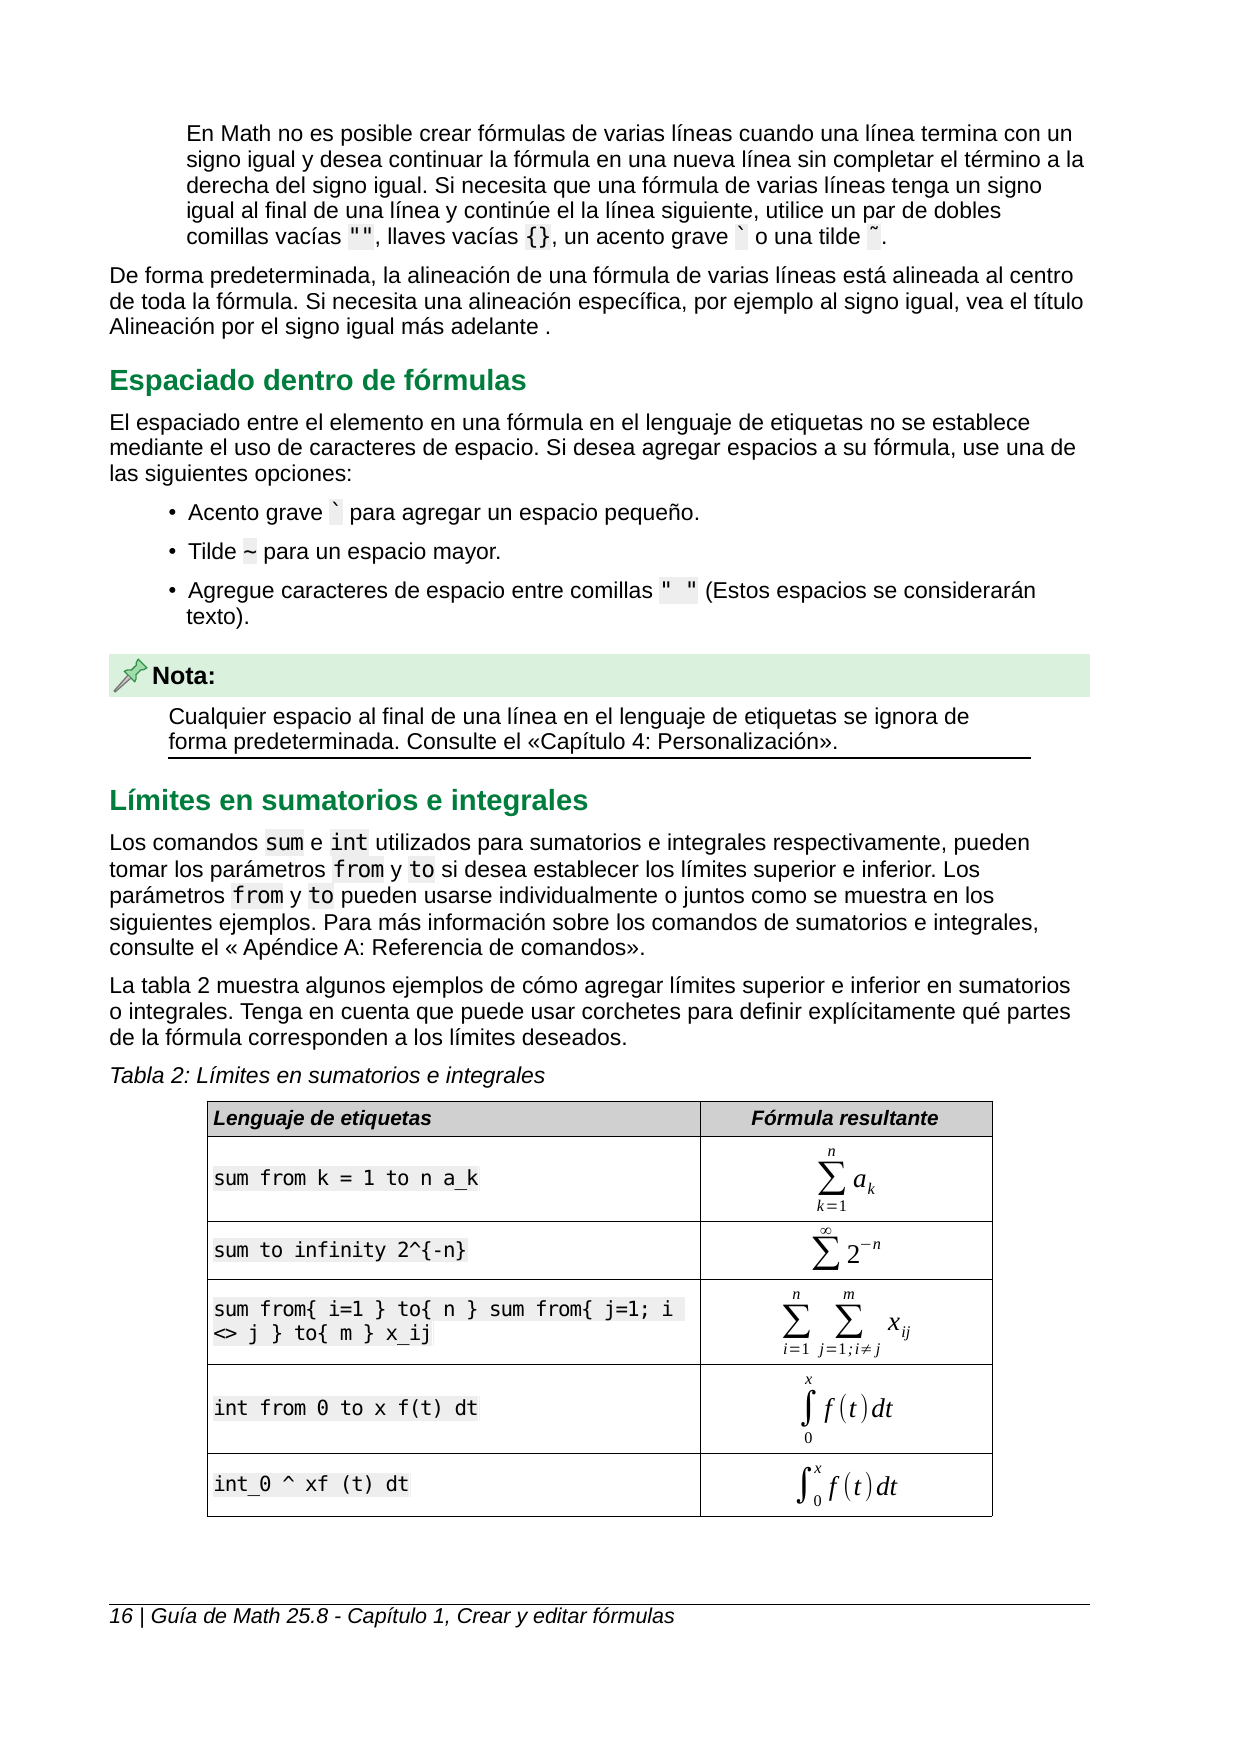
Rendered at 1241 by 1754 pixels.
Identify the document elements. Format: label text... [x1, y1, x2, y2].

table_cell [701, 1280, 992, 1364]
text Los comandos sum e int utilizados para sumatorios e integrales respectivamente, pueden tomar los parámetros from y to si desea establecer los límites superior e inferior. Los parámetros from y to pueden usarse individualmente o juntos como se muestra en los siguientes ejemplos. Para más información sobre los comandos de sumatorios e integrales, consulte el « Apéndice A: Referencia de comandos». [109, 829, 1090, 961]
text Cualquier espacio al final de una línea en el lenguaje de etiquetas se ignora de forma predeterminada. Consulte el «Capítulo 4: Personalización». [168, 703, 1031, 757]
table_cell int from 0 to x f(t) dt [208, 1365, 700, 1453]
table_cell sum to infinity 2^{-n} [208, 1222, 700, 1279]
table_header Fórmula resultante [701, 1102, 992, 1136]
subtitle Espaciado dentro de fórmulas [109, 364, 1090, 397]
subtitle Límites en sumatorios e integrales [109, 784, 1090, 817]
table_cell [701, 1137, 992, 1221]
list Tilde ~ para un espacio mayor. [257, 538, 1090, 564]
table_cell [701, 1454, 992, 1516]
table_cell [701, 1222, 992, 1279]
table_cell sum from k = 1 to n a_k [208, 1137, 700, 1221]
list El espaciado entre el elemento en una fórmula en el lenguaje de etiquetas no se establece mediante el uso de caracteres de espacio. Si desea agregar espacios a su fórmula, use una de las siguientes opciones: [109, 409, 1090, 486]
list Acento grave ` para agregar un espacio pequeño. [343, 499, 1090, 525]
table_cell int_0 ^ xf (t) dt [208, 1454, 700, 1516]
text De forma predeterminada, la alineación de una fórmula de varias líneas está alineada al centro de toda la fórmula. Si necesita una alineación específica, por ejemplo al signo igual, vea el título Alineación por el signo igual más adelante . [109, 263, 1090, 339]
list Tilde ~ para un espacio mayor. [168, 538, 243, 564]
text La tabla 2 muestra algunos ejemplos de cómo agregar límites superior e inferior en sumatorios o integrales. Tenga en cuenta que puede usar corchetes para definir explícitamente qué partes de la fórmula corresponden a los límites deseados. [109, 973, 1090, 1050]
text Tabla 2: Límites en sumatorios e integrales [109, 1062, 1090, 1088]
list Acento grave ` para agregar un espacio pequeño. [168, 499, 329, 525]
text En Math no es posible crear fórmulas de varias líneas cuando una línea termina con un signo igual y desea continuar la fórmula en una nueva línea sin completar el término a la derecha del signo igual. Si necesita que una fórmula de varias líneas tenga un signo igual al final de una línea y continúe el la línea siguiente, utilice un par de dobles comillas vacías "", llaves vacías {}, un acento grave ` o una tilde ˜. [186, 121, 1090, 250]
list Agregue caracteres de espacio entre comillas " " (Estos espacios se considerarán texto). [168, 577, 1090, 629]
table_cell [701, 1365, 992, 1453]
subtitle Nota: [109, 654, 1090, 697]
table_cell sum from{ i=1 } to{ n } sum from{ j=1; i <> j } to{ m } x_ij [208, 1280, 700, 1364]
table_header Lenguaje de etiquetas [208, 1102, 700, 1136]
